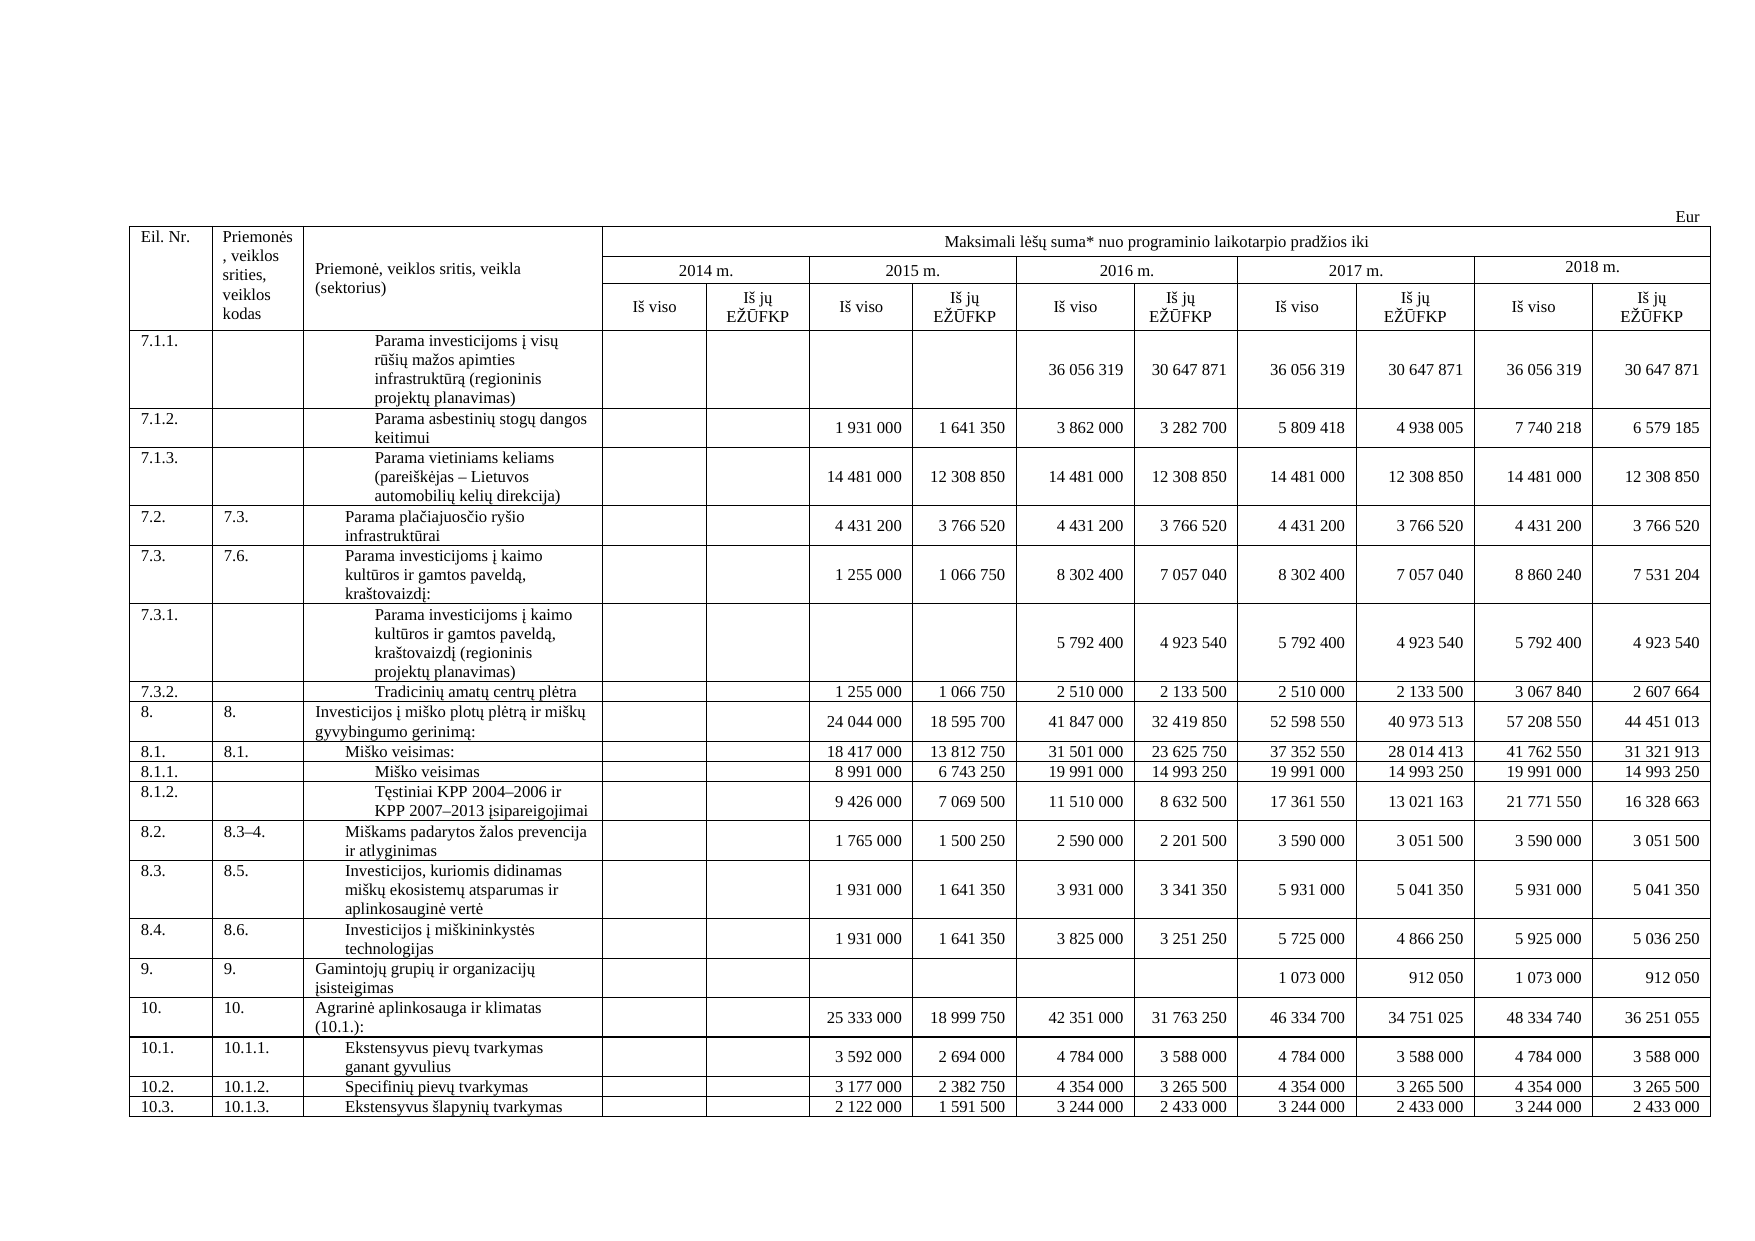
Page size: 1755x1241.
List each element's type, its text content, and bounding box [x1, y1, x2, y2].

table_cell 12 308 850 [1135, 448, 1237, 505]
table_cell 52 598 550 [1238, 702, 1356, 741]
table_cell 8.1.2. [130, 782, 212, 820]
table_cell 13 021 163 [1357, 782, 1474, 820]
table_cell Investicijos į miškininkystės technologijas [304, 919, 602, 958]
table_cell [213, 409, 303, 447]
table_cell 2 510 000 [1238, 682, 1356, 701]
table_cell 3 341 350 [1135, 861, 1237, 918]
table_cell 57 208 550 [1475, 702, 1592, 741]
table_cell 2 433 000 [1357, 1097, 1474, 1116]
table_cell 8 860 240 [1475, 546, 1592, 603]
table_header [603, 207, 1016, 226]
table_cell [213, 782, 303, 820]
table_cell [603, 762, 706, 781]
table_cell 14 481 000 [1017, 448, 1134, 505]
table_cell 3 265 500 [1593, 1077, 1710, 1096]
table_cell 19 991 000 [1017, 762, 1134, 781]
table_cell 14 481 000 [810, 448, 912, 505]
table_cell 37 352 550 [1238, 742, 1356, 761]
table_cell [603, 959, 706, 997]
table_cell 4 431 200 [1017, 506, 1134, 545]
table_cell 3 592 000 [810, 1038, 912, 1076]
table_header [1134, 207, 1238, 226]
table_cell Investicijos, kuriomis didinamas miškų ekosistemų atsparumas ir aplinkosauginė vertė [304, 861, 602, 918]
table_cell [213, 682, 303, 701]
table_cell 8 632 500 [1135, 782, 1237, 820]
table_cell 5 792 400 [1017, 604, 1134, 681]
table_header [1474, 207, 1592, 226]
table_cell [603, 506, 706, 545]
table_cell 3 766 520 [1593, 506, 1710, 545]
table_cell 2 510 000 [1017, 682, 1134, 701]
table_cell 8.6. [213, 919, 303, 958]
table_header [212, 207, 304, 226]
table_cell 2 122 000 [810, 1097, 912, 1116]
table_cell 4 923 540 [1593, 604, 1710, 681]
table_cell 4 354 000 [1017, 1077, 1134, 1096]
table_cell 3 251 250 [1135, 919, 1237, 958]
table_cell Parama investicijoms į visų rūšių mažos apimties infrastruktūrą (regioninis projektų planavimas) [304, 331, 602, 407]
table_cell 30 647 871 [1135, 331, 1237, 407]
table_cell 3 931 000 [1017, 861, 1134, 918]
table_cell 8.1.1. [130, 762, 212, 781]
table_cell 25 333 000 [810, 998, 912, 1036]
table_cell Iš viso [1017, 284, 1134, 330]
table_cell Priemonė, veiklos sritis, veikla (sektorius) [304, 227, 602, 330]
table_cell 2 694 000 [913, 1038, 1016, 1076]
table_cell [603, 702, 706, 741]
table_cell 6 579 185 [1593, 409, 1710, 447]
table_cell 3 766 520 [913, 506, 1016, 545]
table_cell 32 419 850 [1135, 702, 1237, 741]
table_cell 10.3. [130, 1097, 212, 1116]
table_cell 18 417 000 [810, 742, 912, 761]
table_cell 2018 m. [1475, 257, 1710, 283]
table_cell 11 510 000 [1017, 782, 1134, 820]
table_cell Iš jų EŽŪFKP [1357, 284, 1474, 330]
table_cell 8 302 400 [1017, 546, 1134, 603]
table_cell 2 433 000 [1593, 1097, 1710, 1116]
table_cell 8 991 000 [810, 762, 912, 781]
table_cell 7.3. [130, 546, 212, 603]
table_cell 10. [213, 998, 303, 1036]
table_cell 8.3. [130, 861, 212, 918]
table_cell 1 931 000 [810, 861, 912, 918]
table_cell 9. [130, 959, 212, 997]
table_cell 5 041 350 [1357, 861, 1474, 918]
table_cell [913, 331, 1016, 407]
table_cell 7 531 204 [1593, 546, 1710, 603]
table_cell [707, 331, 809, 407]
table_cell 4 354 000 [1475, 1077, 1592, 1096]
table_cell 19 991 000 [1238, 762, 1356, 781]
table_cell [707, 546, 809, 603]
table_cell 4 938 005 [1357, 409, 1474, 447]
table_cell 7 057 040 [1357, 546, 1474, 603]
table_cell 2 201 500 [1135, 821, 1237, 860]
table_cell 30 647 871 [1357, 331, 1474, 407]
table_cell Parama investicijoms į kaimo kultūros ir gamtos paveldą, kraštovaizdį (regioninis projektų planavimas) [304, 604, 602, 681]
table_cell 36 056 319 [1238, 331, 1356, 407]
table_cell 8. [213, 702, 303, 741]
table_cell 3 766 520 [1135, 506, 1237, 545]
table_cell 1 641 350 [913, 919, 1016, 958]
table_cell 7.2. [130, 506, 212, 545]
table_cell Iš viso [1238, 284, 1356, 330]
table_cell [810, 604, 912, 681]
table_cell 2 590 000 [1017, 821, 1134, 860]
table_cell 2 133 500 [1357, 682, 1474, 701]
table_cell 3 265 500 [1357, 1077, 1474, 1096]
table_header [1238, 207, 1356, 226]
table_header [129, 207, 212, 226]
table_cell [707, 959, 809, 997]
table_cell 4 923 540 [1135, 604, 1237, 681]
table_cell 2 433 000 [1135, 1097, 1237, 1116]
table_cell 46 334 700 [1238, 998, 1356, 1036]
table_cell [913, 959, 1016, 997]
table_cell [707, 782, 809, 820]
table_cell 36 056 319 [1475, 331, 1592, 407]
table_cell [213, 762, 303, 781]
table_cell 34 751 025 [1357, 998, 1474, 1036]
table_cell 3 067 840 [1475, 682, 1592, 701]
table_cell 12 308 850 [913, 448, 1016, 505]
table_cell 912 050 [1593, 959, 1710, 997]
table_cell 3 244 000 [1238, 1097, 1356, 1116]
table_cell [707, 506, 809, 545]
table_cell 36 251 055 [1593, 998, 1710, 1036]
table_header Eur [1593, 207, 1711, 226]
table_cell 31 501 000 [1017, 742, 1134, 761]
table_cell [707, 409, 809, 447]
table_cell 4 431 200 [1238, 506, 1356, 545]
table_cell [707, 702, 809, 741]
table_cell 16 328 663 [1593, 782, 1710, 820]
table_cell 3 766 520 [1357, 506, 1474, 545]
table_cell 4 431 200 [1475, 506, 1592, 545]
table_cell [603, 1038, 706, 1076]
table_cell 1 255 000 [810, 682, 912, 701]
table_cell 14 993 250 [1357, 762, 1474, 781]
table_cell Parama investicijoms į kaimo kultūros ir gamtos paveldą, kraštovaizdį: [304, 546, 602, 603]
table_cell Miškams padarytos žalos prevencija ir atlyginimas [304, 821, 602, 860]
table_cell 31 321 913 [1593, 742, 1710, 761]
table_header [1356, 207, 1474, 226]
table_cell 7.1.2. [130, 409, 212, 447]
table_cell [213, 604, 303, 681]
table_cell 3 588 000 [1593, 1038, 1710, 1076]
table_cell 1 641 350 [913, 409, 1016, 447]
table_cell 3 590 000 [1475, 821, 1592, 860]
table_cell 5 725 000 [1238, 919, 1356, 958]
table_cell Iš viso [1475, 284, 1592, 330]
table_cell 17 361 550 [1238, 782, 1356, 820]
table_cell 5 792 400 [1475, 604, 1592, 681]
table_cell 3 825 000 [1017, 919, 1134, 958]
table_cell 24 044 000 [810, 702, 912, 741]
table_cell 41 847 000 [1017, 702, 1134, 741]
table_cell 912 050 [1357, 959, 1474, 997]
table_cell 13 812 750 [913, 742, 1016, 761]
table_cell 4 784 000 [1238, 1038, 1356, 1076]
table_cell [913, 604, 1016, 681]
table_cell 12 308 850 [1593, 448, 1710, 505]
table_cell 3 051 500 [1593, 821, 1710, 860]
table_cell [707, 998, 809, 1036]
table_cell 3 590 000 [1238, 821, 1356, 860]
table_cell 42 351 000 [1017, 998, 1134, 1036]
table_cell 1 931 000 [810, 409, 912, 447]
table_header [1016, 207, 1134, 226]
table_cell 2015 m. [810, 257, 1016, 283]
table_cell 7.3. [213, 506, 303, 545]
table_cell 40 973 513 [1357, 702, 1474, 741]
table_cell 8.1. [213, 742, 303, 761]
table_cell [603, 782, 706, 820]
table_cell [603, 861, 706, 918]
table_cell Gamintojų grupių ir organizacijų įsisteigimas [304, 959, 602, 997]
table_cell 1 500 250 [913, 821, 1016, 860]
table_cell 10. [130, 998, 212, 1036]
table_cell 1 591 500 [913, 1097, 1016, 1116]
table_cell 1 255 000 [810, 546, 912, 603]
table_cell [707, 1077, 809, 1096]
table_cell 3 244 000 [1017, 1097, 1134, 1116]
table_cell 3 265 500 [1135, 1077, 1237, 1096]
table_cell Miško veisimas: [304, 742, 602, 761]
table_cell 7 057 040 [1135, 546, 1237, 603]
table_cell 30 647 871 [1593, 331, 1710, 407]
table_cell Iš jų EŽŪFKP [913, 284, 1016, 330]
table_cell [213, 331, 303, 407]
table_cell 5 931 000 [1475, 861, 1592, 918]
table_cell Iš jų EŽŪFKP [1135, 284, 1237, 330]
table_cell Iš viso [603, 284, 706, 330]
table_cell 18 999 750 [913, 998, 1016, 1036]
table_cell Miško veisimas [304, 762, 602, 781]
table_cell 8. [130, 702, 212, 741]
table_cell 1 073 000 [1475, 959, 1592, 997]
table_cell Agrarinė aplinkosauga ir klimatas (10.1.): [304, 998, 602, 1036]
table_cell [707, 682, 809, 701]
table_cell [707, 742, 809, 761]
table_cell [707, 604, 809, 681]
table_cell 5 041 350 [1593, 861, 1710, 918]
table_cell [603, 682, 706, 701]
table_cell 44 451 013 [1593, 702, 1710, 741]
table_cell Tęstiniai KPP 2004–2006 ir KPP 2007–2013 įsipareigojimai [304, 782, 602, 820]
table_cell 48 334 740 [1475, 998, 1592, 1036]
table_cell [707, 1038, 809, 1076]
table_cell [707, 762, 809, 781]
table_cell [603, 998, 706, 1036]
table_cell [707, 919, 809, 958]
table_cell [603, 546, 706, 603]
table_cell [603, 409, 706, 447]
table_cell [1017, 959, 1134, 997]
table_cell 14 993 250 [1593, 762, 1710, 781]
table_cell 14 993 250 [1135, 762, 1237, 781]
table_cell Ekstensyvus pievų tvarkymas ganant gyvulius [304, 1038, 602, 1076]
table_cell 4 431 200 [810, 506, 912, 545]
table_cell 10.1.3. [213, 1097, 303, 1116]
table_cell 5 809 418 [1238, 409, 1356, 447]
table_cell 7.3.1. [130, 604, 212, 681]
table_cell 3 244 000 [1475, 1097, 1592, 1116]
table_cell [810, 331, 912, 407]
table_cell [603, 821, 706, 860]
table_cell [213, 448, 303, 505]
table_cell 2 382 750 [913, 1077, 1016, 1096]
table_cell 2014 m. [603, 257, 809, 283]
table_cell Eil. Nr. [130, 227, 212, 330]
table_cell [810, 959, 912, 997]
table_cell [603, 1097, 706, 1116]
table_cell 1 931 000 [810, 919, 912, 958]
table_cell [707, 861, 809, 918]
table_cell Maksimali lėšų suma* nuo programinio laikotarpio pradžios iki [603, 227, 1710, 256]
table_cell 4 354 000 [1238, 1077, 1356, 1096]
table_cell [603, 331, 706, 407]
table_cell 4 784 000 [1475, 1038, 1592, 1076]
table_cell 41 762 550 [1475, 742, 1592, 761]
table_cell 9. [213, 959, 303, 997]
table_cell [707, 821, 809, 860]
table_cell 3 177 000 [810, 1077, 912, 1096]
table_cell 36 056 319 [1017, 331, 1134, 407]
table_cell 10.1.2. [213, 1077, 303, 1096]
table_cell [707, 448, 809, 505]
table_cell Specifinių pievų tvarkymas [304, 1077, 602, 1096]
table_cell 5 036 250 [1593, 919, 1710, 958]
table_cell 3 282 700 [1135, 409, 1237, 447]
table_cell Iš viso [810, 284, 912, 330]
table_cell Parama asbestinių stogų dangos keitimui [304, 409, 602, 447]
table_cell 21 771 550 [1475, 782, 1592, 820]
table_cell 5 931 000 [1238, 861, 1356, 918]
table_cell 4 784 000 [1017, 1038, 1134, 1076]
table_cell 10.2. [130, 1077, 212, 1096]
table_cell 1 765 000 [810, 821, 912, 860]
table_cell [603, 448, 706, 505]
table_cell 6 743 250 [913, 762, 1016, 781]
table_cell 2 607 664 [1593, 682, 1710, 701]
table_cell 2016 m. [1017, 257, 1237, 283]
table_cell 8.2. [130, 821, 212, 860]
table_cell 14 481 000 [1475, 448, 1592, 505]
table_cell 3 051 500 [1357, 821, 1474, 860]
table_cell 3 588 000 [1357, 1038, 1474, 1076]
table_cell 3 588 000 [1135, 1038, 1237, 1076]
table_cell 12 308 850 [1357, 448, 1474, 505]
table_cell 8.1. [130, 742, 212, 761]
table_header [304, 207, 603, 226]
table_cell [603, 919, 706, 958]
table_cell 4 866 250 [1357, 919, 1474, 958]
table_cell 7.1.3. [130, 448, 212, 505]
table_cell 7.3.2. [130, 682, 212, 701]
table_cell [1135, 959, 1237, 997]
table_cell 28 014 413 [1357, 742, 1474, 761]
table_cell Iš jų EŽŪFKP [1593, 284, 1710, 330]
table_cell Tradicinių amatų centrų plėtra [304, 682, 602, 701]
table_cell 1 641 350 [913, 861, 1016, 918]
table_cell 8 302 400 [1238, 546, 1356, 603]
table_cell 31 763 250 [1135, 998, 1237, 1036]
table_cell Parama vietiniams keliams (pareiškėjas – Lietuvos automobilių kelių direkcija) [304, 448, 602, 505]
table_cell 3 862 000 [1017, 409, 1134, 447]
table_cell 2 133 500 [1135, 682, 1237, 701]
table_cell Investicijos į miško plotų plėtrą ir miškų gyvybingumo gerinimą: [304, 702, 602, 741]
table_cell 7.1.1. [130, 331, 212, 407]
table_cell 8.4. [130, 919, 212, 958]
table_cell Ekstensyvus šlapynių tvarkymas [304, 1097, 602, 1116]
table_cell 1 066 750 [913, 546, 1016, 603]
table_cell 2017 m. [1238, 257, 1474, 283]
table_cell 8.5. [213, 861, 303, 918]
table_cell 9 426 000 [810, 782, 912, 820]
table_cell 7 740 218 [1475, 409, 1592, 447]
table_cell 4 923 540 [1357, 604, 1474, 681]
table_cell 5 925 000 [1475, 919, 1592, 958]
table_cell 5 792 400 [1238, 604, 1356, 681]
table_cell [603, 1077, 706, 1096]
table_cell [603, 604, 706, 681]
table_cell 7.6. [213, 546, 303, 603]
table_cell [707, 1097, 809, 1116]
table_cell 8.3–4. [213, 821, 303, 860]
table_cell 18 595 700 [913, 702, 1016, 741]
table_cell 23 625 750 [1135, 742, 1237, 761]
table_cell 10.1. [130, 1038, 212, 1076]
table_cell [603, 742, 706, 761]
table_cell 7 069 500 [913, 782, 1016, 820]
table_cell Priemonės, veiklos srities, veiklos kodas [213, 227, 303, 330]
table_cell 14 481 000 [1238, 448, 1356, 505]
table_cell 19 991 000 [1475, 762, 1592, 781]
table_cell 10.1.1. [213, 1038, 303, 1076]
table_cell 1 073 000 [1238, 959, 1356, 997]
table_cell Parama plačiajuosčio ryšio infrastruktūrai [304, 506, 602, 545]
table_cell Iš jų EŽŪFKP [707, 284, 809, 330]
table_cell 1 066 750 [913, 682, 1016, 701]
